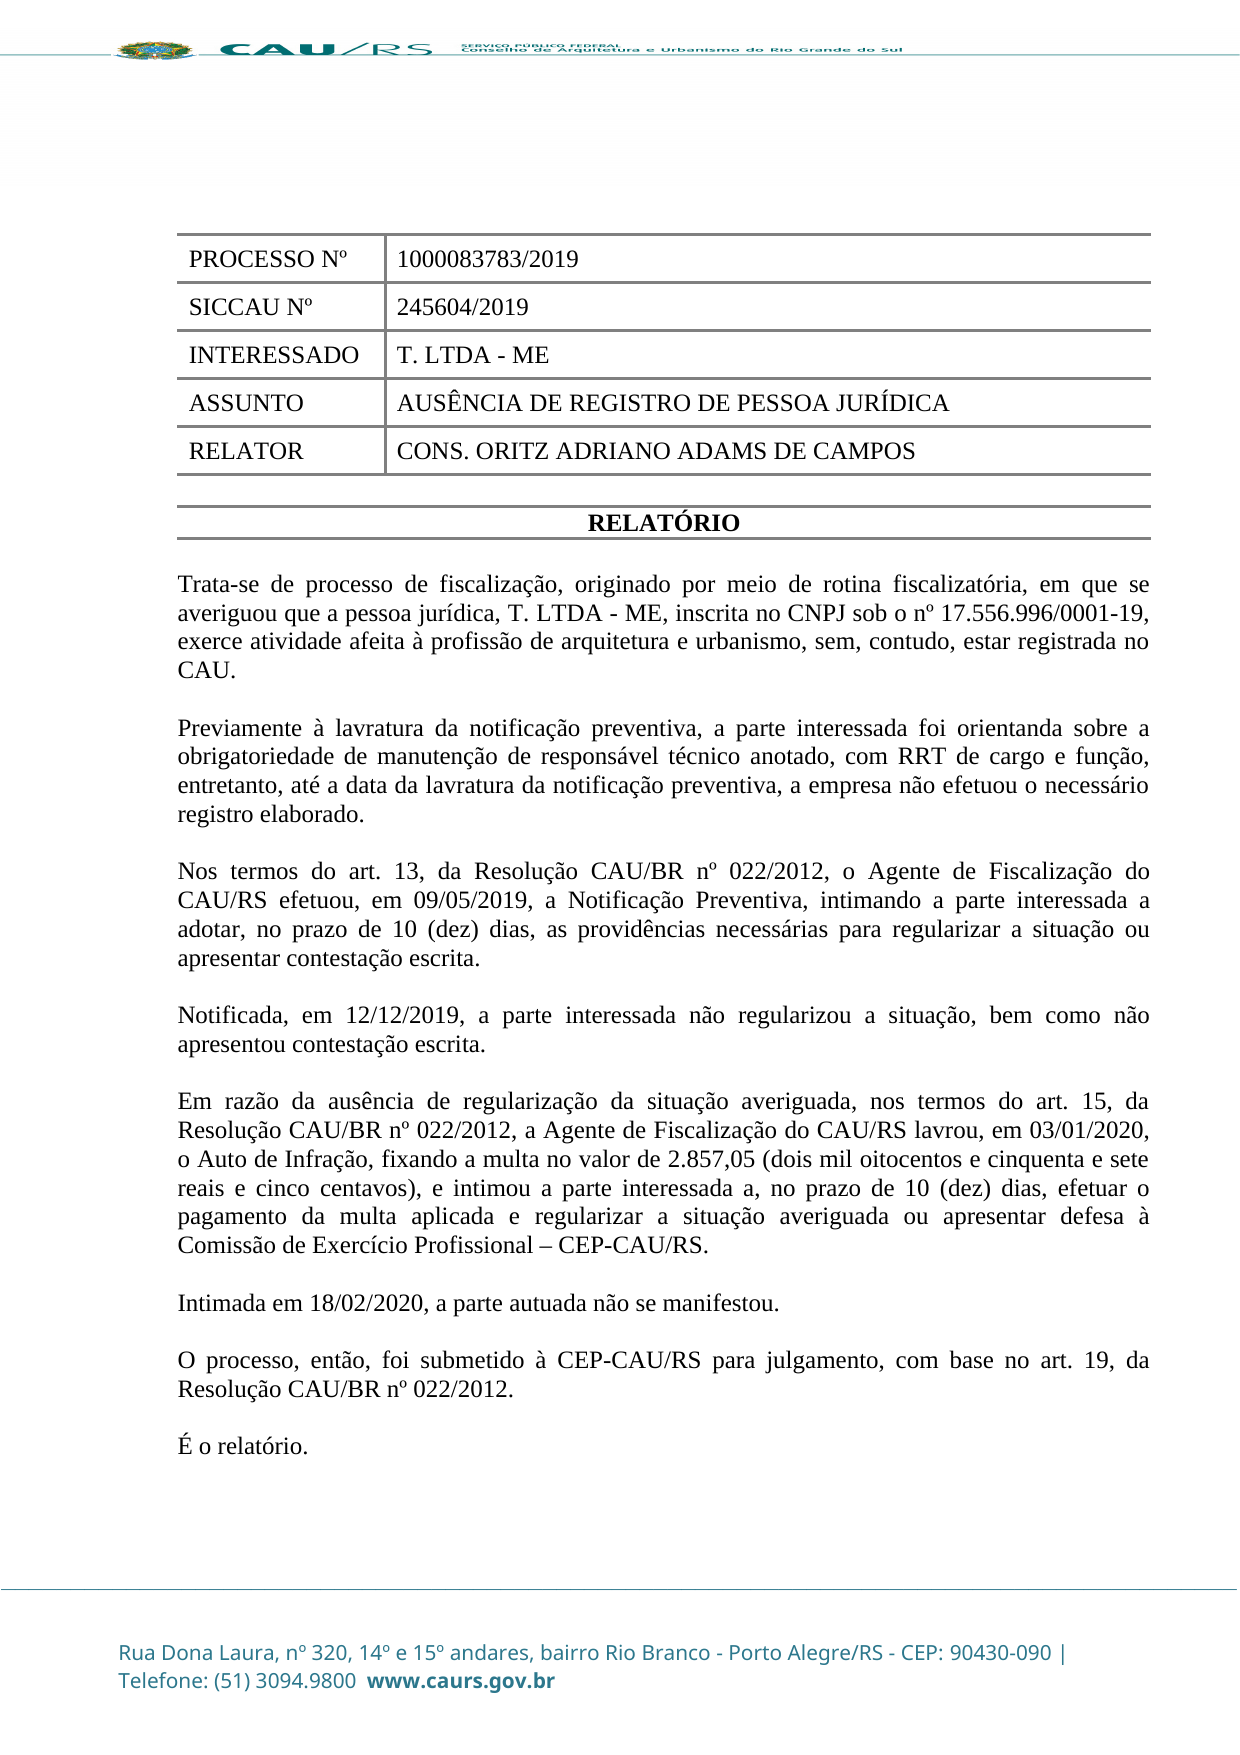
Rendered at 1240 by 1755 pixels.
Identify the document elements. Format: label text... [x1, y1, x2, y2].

text Nos termos do art. 13, da Resolução CAU/BR nº 022/2012, o Agente de Fiscalização do CAU/RS efetuou, em 09/05/2019, a Notificação Preventiva, intimando a parte interessada a adotar, no prazo de 10 (dez) dias, as providências necessárias para regularizar a situação ou apresentar contestação escrita. [177, 856, 1151, 971]
table_header 1000083783/2019 [387, 236, 1151, 281]
table_header PROCESSO Nº [177, 236, 384, 281]
text Em razão da ausência de regularização da situação averiguada, nos termos do art. 15, da Resolução CAU/BR nº 022/2012, a Agente de Fiscalização do CAU/RS lavrou, em 03/01/2020, o Auto de Infração, fixando a multa no valor de 2.857,05 (dois mil oitocentos e cinquenta e sete reais e cinco centavos), e intimou a parte interessada a, no prazo de 10 (dez) dias, efetuar o pagamento da multa aplicada e regularizar a situação averiguada ou apresentar defesa à Comissão de Exercício Profissional – CEP-CAU/RS. [177, 1086, 1151, 1259]
text O processo, então, foi submetido à CEP-CAU/RS para julgamento, com base no art. 19, da Resolução CAU/BR nº 022/2012. [177, 1345, 1151, 1403]
table_cell T. LTDA - ME [387, 332, 1151, 377]
table_cell RELATOR [177, 428, 384, 473]
table_cell INTERESSADO [177, 332, 384, 377]
table_cell ASSUNTO [177, 380, 384, 425]
text Previamente à lavratura da notificação preventiva, a parte interessada foi orientanda sobre a obrigatoriedade de manutenção de responsável técnico anotado, com RRT de cargo e função, entretanto, até a data da lavratura da notificação preventiva, a empresa não efetuou o necessário registro elaborado. [177, 713, 1151, 828]
table_cell SICCAU Nº [177, 284, 384, 329]
table_cell CONS. ORITZ ADRIANO ADAMS DE CAMPOS [387, 428, 1151, 473]
text Intimada em 18/02/2020, a parte autuada não se manifestou. [177, 1288, 1151, 1316]
table_cell AUSÊNCIA DE REGISTRO DE PESSOA JURÍDICA [387, 380, 1151, 425]
table_cell 245604/2019 [387, 284, 1151, 329]
text Notificada, em 12/12/2019, a parte interessada não regularizou a situação, bem como não apresentou contestação escrita. [177, 1000, 1151, 1058]
text Trata-se de processo de fiscalização, originado por meio de rotina fiscalizatória, em que se averiguou que a pessoa jurídica, T. LTDA - ME, inscrita no CNPJ sob o nº 17.556.996/0001-19, exerce atividade afeita à profissão de arquitetura e urbanismo, sem, contudo, estar registrada no CAU. [177, 569, 1151, 684]
text É o relatório. [177, 1431, 1151, 1460]
table_header RELATÓRIO [177, 508, 1151, 537]
